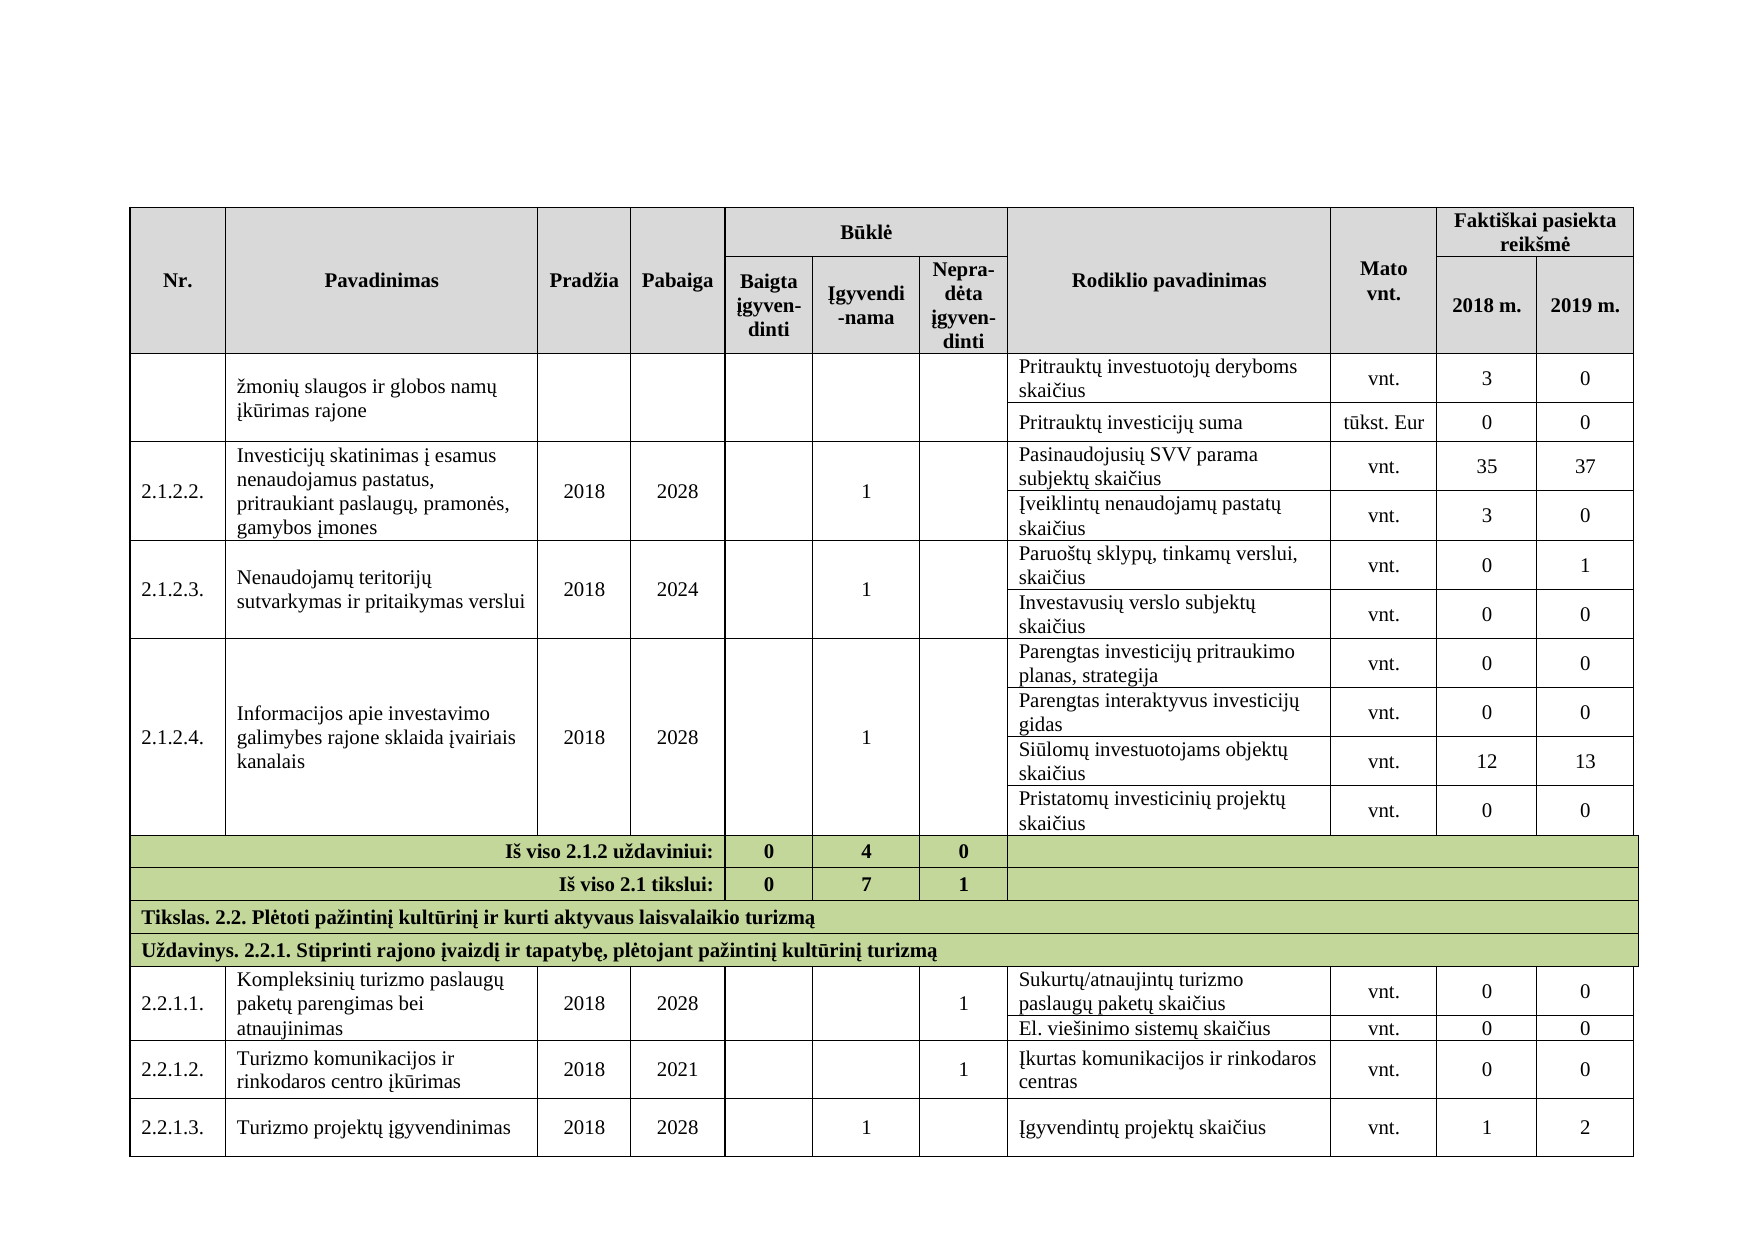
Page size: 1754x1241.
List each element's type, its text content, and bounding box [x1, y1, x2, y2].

table_cell [1634, 1131, 1662, 1156]
table_cell 0 [1537, 403, 1633, 441]
table_cell 1 [1437, 1099, 1536, 1156]
table_cell 0 [1437, 541, 1536, 589]
table_cell [726, 1099, 812, 1156]
table_cell vnt. [1331, 967, 1436, 1015]
table_cell 1 [813, 442, 919, 539]
table_cell Uždavinys. 2.2.1. Stiprinti rajono įvaizdį ir tapatybę, plėtojant pažintinį kultūrinį turizmą [131, 934, 1638, 966]
table_cell Paruoštų sklypų, tinkamų verslui, skaičius [1008, 541, 1330, 589]
table_cell 1 [920, 967, 1007, 1040]
table_cell [726, 442, 812, 539]
table_cell [1634, 966, 1662, 1015]
table_cell 2.2.1.2. [131, 1041, 225, 1098]
table_cell 2018 [538, 1099, 630, 1156]
table_cell [1662, 638, 1667, 687]
table_cell [726, 541, 812, 638]
table_cell [1662, 589, 1667, 638]
table_header Būklė [726, 208, 1007, 256]
table_cell [920, 541, 1007, 638]
table_cell 1 [813, 639, 919, 834]
table_header [1662, 207, 1667, 256]
table_cell 2021 [631, 1041, 724, 1098]
table_cell [813, 354, 919, 441]
table_header Pradžia [538, 208, 630, 353]
table_header [1634, 207, 1638, 256]
table_cell [1638, 256, 1662, 353]
table_cell [1634, 589, 1662, 638]
table_cell 0 [1537, 1016, 1633, 1040]
table_cell Nepra-dėta įgyven-dinti [920, 257, 1007, 353]
table_cell Įveiklintų nenaudojamų pastatų skaičius [1008, 491, 1330, 539]
table_cell Investicijų skatinimas į esamus nenaudojamus pastatus, pritraukiant paslaugų, pramonės, gamybos įmones [226, 442, 537, 539]
table_cell žmonių slaugos ir globos namų įkūrimas rajone [226, 354, 537, 441]
table_cell 2.2.1.3. [131, 1099, 225, 1156]
table_cell 0 [1537, 786, 1633, 834]
table_cell 1 [813, 541, 919, 638]
table_cell [1008, 836, 1638, 867]
table_header Pabaiga [631, 208, 724, 353]
table_cell Įgyvendintų projektų skaičius [1008, 1099, 1330, 1156]
table_cell 0 [1437, 1041, 1536, 1098]
table_cell [1634, 1040, 1662, 1073]
table_cell [1634, 638, 1662, 687]
table_cell [1634, 1015, 1662, 1040]
table_cell [1662, 687, 1667, 736]
table_cell 2018 [538, 639, 630, 834]
table_cell 0 [726, 868, 812, 900]
table_cell vnt. [1331, 639, 1436, 687]
table_cell 0 [1537, 1041, 1633, 1098]
table_cell 1 [920, 868, 1007, 900]
table_cell [538, 354, 630, 441]
table_cell vnt. [1331, 1041, 1436, 1098]
table_cell [1639, 900, 1667, 933]
table_header Faktiškai pasiekta reikšmė [1437, 208, 1633, 256]
table_cell 2028 [631, 442, 724, 539]
table_cell vnt. [1331, 442, 1436, 490]
table_cell [920, 354, 1007, 441]
table_cell 0 [726, 836, 812, 867]
table_cell Įkurtas komunikacijos ir rinkodaros centras [1008, 1041, 1330, 1098]
table_cell [1662, 1073, 1667, 1098]
table_cell 0 [920, 836, 1007, 867]
table_header Nr. [131, 208, 225, 353]
table_cell [1634, 687, 1662, 736]
table_cell Sukurtų/atnaujintų turizmo paslaugų paketų skaičius [1008, 967, 1330, 1015]
table_cell Parengtas investicijų pritraukimo planas, strategija [1008, 639, 1330, 687]
table_cell [1662, 1131, 1667, 1156]
table_cell [1662, 353, 1667, 402]
table_cell 0 [1537, 590, 1633, 638]
table_cell 37 [1537, 442, 1633, 490]
table_cell [1634, 353, 1662, 402]
table_cell [1008, 868, 1638, 900]
table_cell [1639, 835, 1667, 867]
table_cell [726, 639, 812, 834]
table_cell 2018 [538, 541, 630, 638]
table_cell [1662, 966, 1667, 1015]
table_cell 35 [1437, 442, 1536, 490]
table_cell vnt. [1331, 786, 1436, 834]
table_cell Iš viso 2.1 tikslui: [131, 868, 724, 900]
table_cell vnt. [1331, 354, 1436, 402]
table_cell vnt. [1331, 737, 1436, 785]
table_cell Kompleksinių turizmo paslaugų paketų parengimas bei atnaujinimas [226, 967, 537, 1040]
table_cell [1634, 490, 1662, 539]
table_cell 2028 [631, 1099, 724, 1156]
table_cell 2018 m. [1437, 257, 1536, 353]
table_cell Pritrauktų investuotojų deryboms skaičius [1008, 354, 1330, 402]
table_cell [726, 1041, 812, 1098]
table_cell [1634, 540, 1662, 589]
table_cell vnt. [1331, 1016, 1436, 1040]
table_cell 4 [813, 836, 919, 867]
table_cell 0 [1437, 590, 1536, 638]
table_cell 2 [1537, 1099, 1633, 1156]
table_cell 7 [813, 868, 919, 900]
table_cell [920, 639, 1007, 834]
table_cell [813, 1041, 919, 1098]
table_cell 0 [1537, 967, 1633, 1015]
table_cell El. viešinimo sistemų skaičius [1008, 1016, 1330, 1040]
table_cell Turizmo projektų įgyvendinimas [226, 1099, 537, 1156]
table_cell [920, 1099, 1007, 1156]
table_cell 0 [1537, 688, 1633, 736]
table_cell [1634, 441, 1662, 490]
table_cell 3 [1437, 354, 1536, 402]
table_cell [1634, 785, 1662, 834]
table_cell vnt. [1331, 541, 1436, 589]
table_cell [726, 354, 812, 441]
table_cell Pasinaudojusių SVV parama subjektų skaičius [1008, 442, 1330, 490]
table_cell 0 [1537, 354, 1633, 402]
table_header Mato vnt. [1331, 208, 1436, 353]
table_cell 2019 m. [1537, 257, 1633, 353]
table_cell 2.1.2.4. [131, 639, 225, 834]
table_cell 3 [1437, 491, 1536, 539]
table_cell Pristatomų investicinių projektų skaičius [1008, 786, 1330, 834]
table_cell 0 [1437, 639, 1536, 687]
table_cell 0 [1437, 967, 1536, 1015]
table_cell [920, 442, 1007, 539]
table_cell 12 [1437, 737, 1536, 785]
table_cell 0 [1437, 1016, 1536, 1040]
table_cell vnt. [1331, 1099, 1436, 1156]
table_cell 2.2.1.1. [131, 967, 225, 1040]
table_cell Pritrauktų investicijų suma [1008, 403, 1330, 441]
table_cell [1634, 256, 1638, 353]
table_cell [1662, 1098, 1667, 1131]
table_cell Tikslas. 2.2. Plėtoti pažintinį kultūrinį ir kurti aktyvaus laisvalaikio turizmą [131, 901, 1638, 933]
table_cell vnt. [1331, 688, 1436, 736]
table_cell [1662, 441, 1667, 490]
table_cell 2018 [538, 442, 630, 539]
table_cell 1 [920, 1041, 1007, 1098]
table_cell [1634, 736, 1662, 785]
table_cell [1662, 1015, 1667, 1040]
table_cell Nenaudojamų teritorijų sutvarkymas ir pritaikymas verslui [226, 541, 537, 638]
table_cell [813, 967, 919, 1040]
table_cell Parengtas interaktyvus investicijų gidas [1008, 688, 1330, 736]
table_cell [1662, 540, 1667, 589]
table_cell [1662, 490, 1667, 539]
table_cell Įgyvendi-nama [813, 257, 919, 353]
table_cell [1634, 1098, 1662, 1131]
table_cell Investavusių verslo subjektų skaičius [1008, 590, 1330, 638]
table_header [1638, 207, 1662, 256]
table_cell vnt. [1331, 590, 1436, 638]
table_cell [1662, 402, 1667, 441]
table_cell 0 [1537, 491, 1633, 539]
table_cell 2024 [631, 541, 724, 638]
table_header Pavadinimas [226, 208, 537, 353]
table_cell 2.1.2.3. [131, 541, 225, 638]
table_cell 0 [1537, 639, 1633, 687]
table_cell Siūlomų investuotojams objektų skaičius [1008, 737, 1330, 785]
table_cell 0 [1437, 403, 1536, 441]
table_cell [1662, 256, 1667, 353]
table_cell Informacijos apie investavimo galimybes rajone sklaida įvairiais kanalais [226, 639, 537, 834]
table_cell 13 [1537, 737, 1633, 785]
table_cell [1639, 933, 1667, 966]
table_cell [726, 967, 812, 1040]
table_cell 2028 [631, 639, 724, 834]
table_cell 0 [1437, 786, 1536, 834]
table_cell [1662, 736, 1667, 785]
table_cell [131, 354, 225, 441]
table_cell tūkst. Eur [1331, 403, 1436, 441]
table_header Rodiklio pavadinimas [1008, 208, 1330, 353]
table_cell 1 [1537, 541, 1633, 589]
table_cell [1662, 1040, 1667, 1073]
table_cell Baigta įgyven-dinti [726, 257, 812, 353]
table_cell [631, 354, 724, 441]
table_cell [1662, 785, 1667, 834]
table_cell 2.1.2.2. [131, 442, 225, 539]
table_cell vnt. [1331, 491, 1436, 539]
table_cell 1 [813, 1099, 919, 1156]
table_cell [1634, 1073, 1662, 1098]
table_cell [1639, 867, 1667, 900]
table_cell Turizmo komunikacijos ir rinkodaros centro įkūrimas [226, 1041, 537, 1098]
table_cell 2018 [538, 1041, 630, 1098]
table_cell [1634, 402, 1662, 441]
table_cell Iš viso 2.1.2 uždaviniui: [131, 836, 724, 867]
table_cell 0 [1437, 688, 1536, 736]
table_cell 2028 [631, 967, 724, 1040]
table_cell 2018 [538, 967, 630, 1040]
